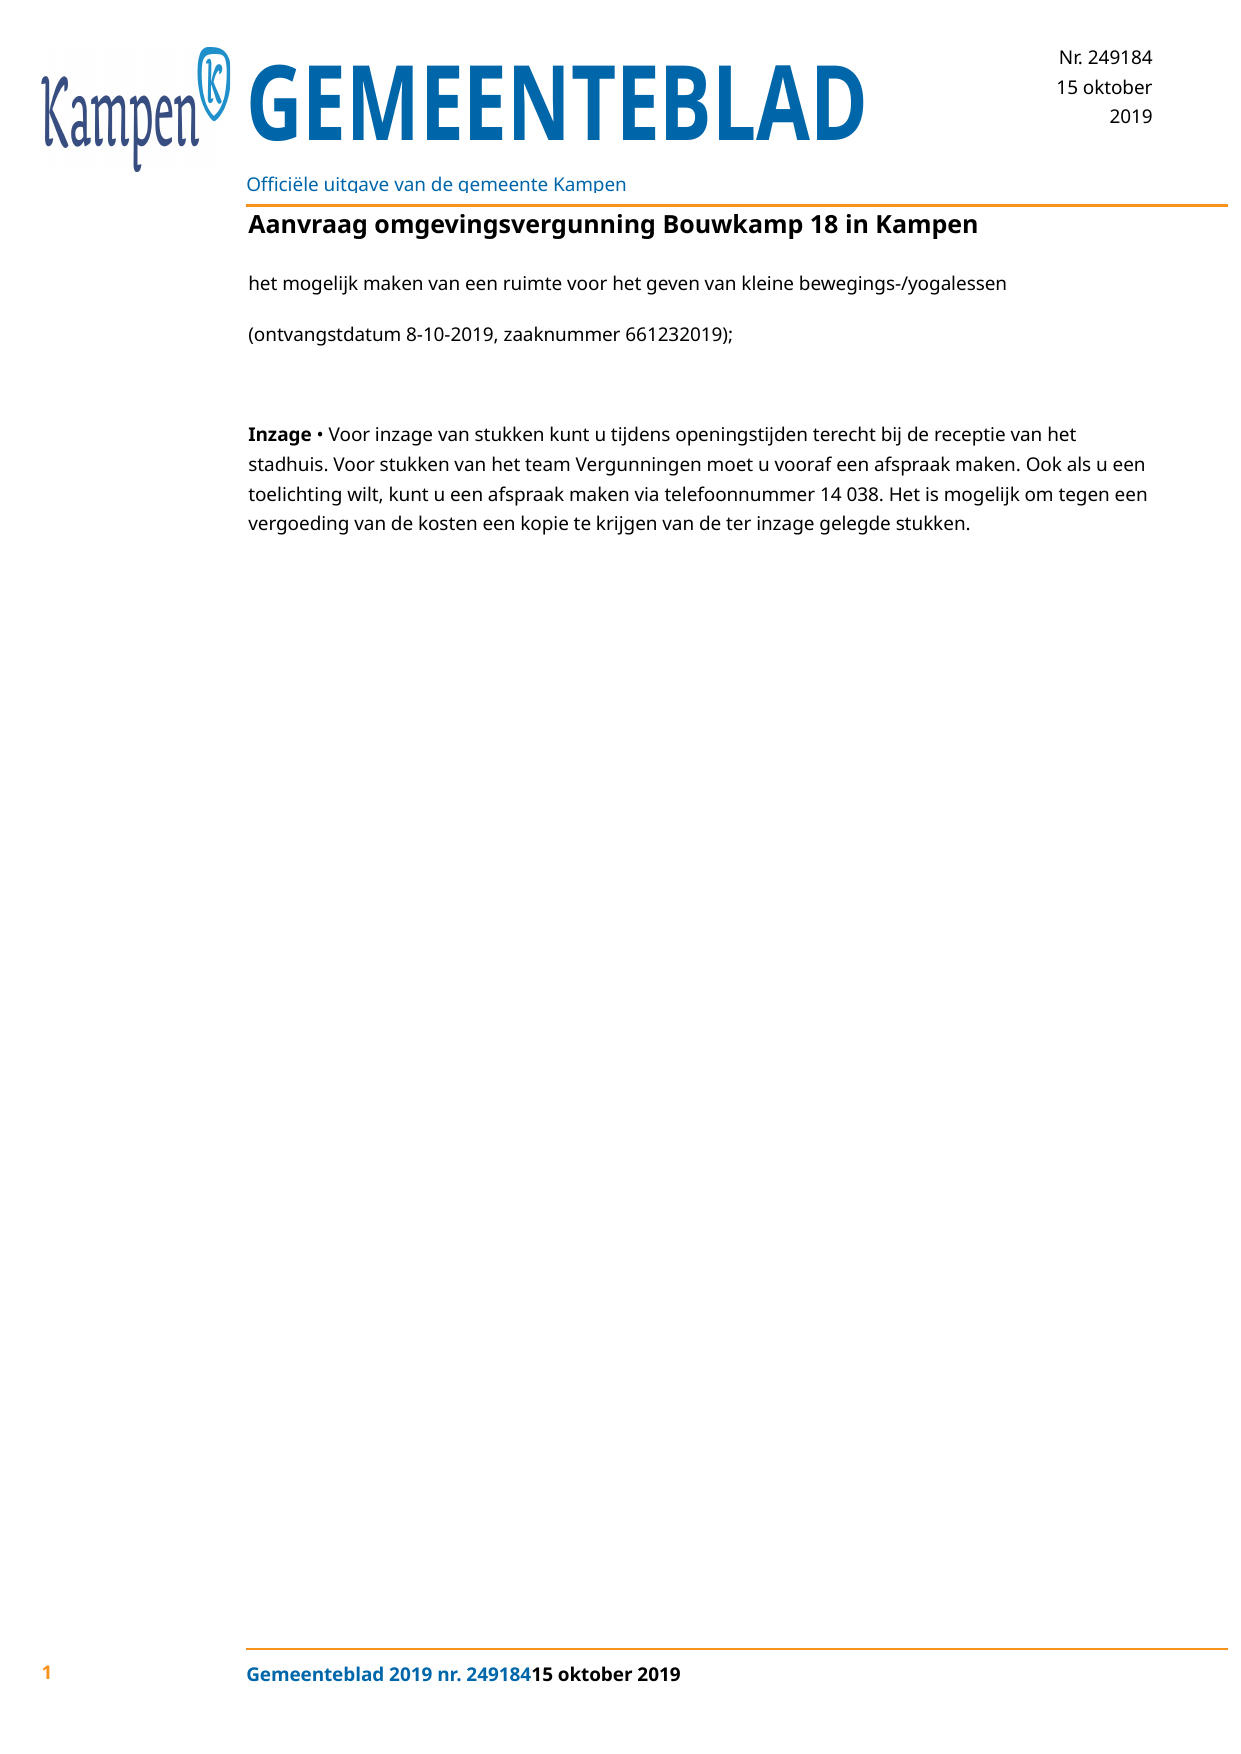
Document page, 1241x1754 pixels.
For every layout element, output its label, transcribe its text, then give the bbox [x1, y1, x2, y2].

text het mogelijk maken van een ruimte voor het geven van kleine bewegings-/yogalessen [248, 270, 1152, 296]
text Aanvraag omgevingsvergunning Bouwkamp 18 in Kampen [248, 207, 1152, 241]
text Inzage • Voor inzage van stukken kunt u tijdens openingstijden terecht bij de receptie van het stadhuis. Voor stukken van het team Vergunningen moet u vooraf een afspraak maken. Ook als u een toelichting wilt, kunt u een afspraak maken via telefoonnummer 14 038. Het is mogelijk om tegen een vergoeding van de kosten een kopie te krijgen van de ter inzage gelegde stukken. [248, 422, 1152, 536]
picture [41, 47, 231, 172]
text (ontvangstdatum 8-10-2019, zaaknummer 661232019); [248, 321, 1152, 346]
